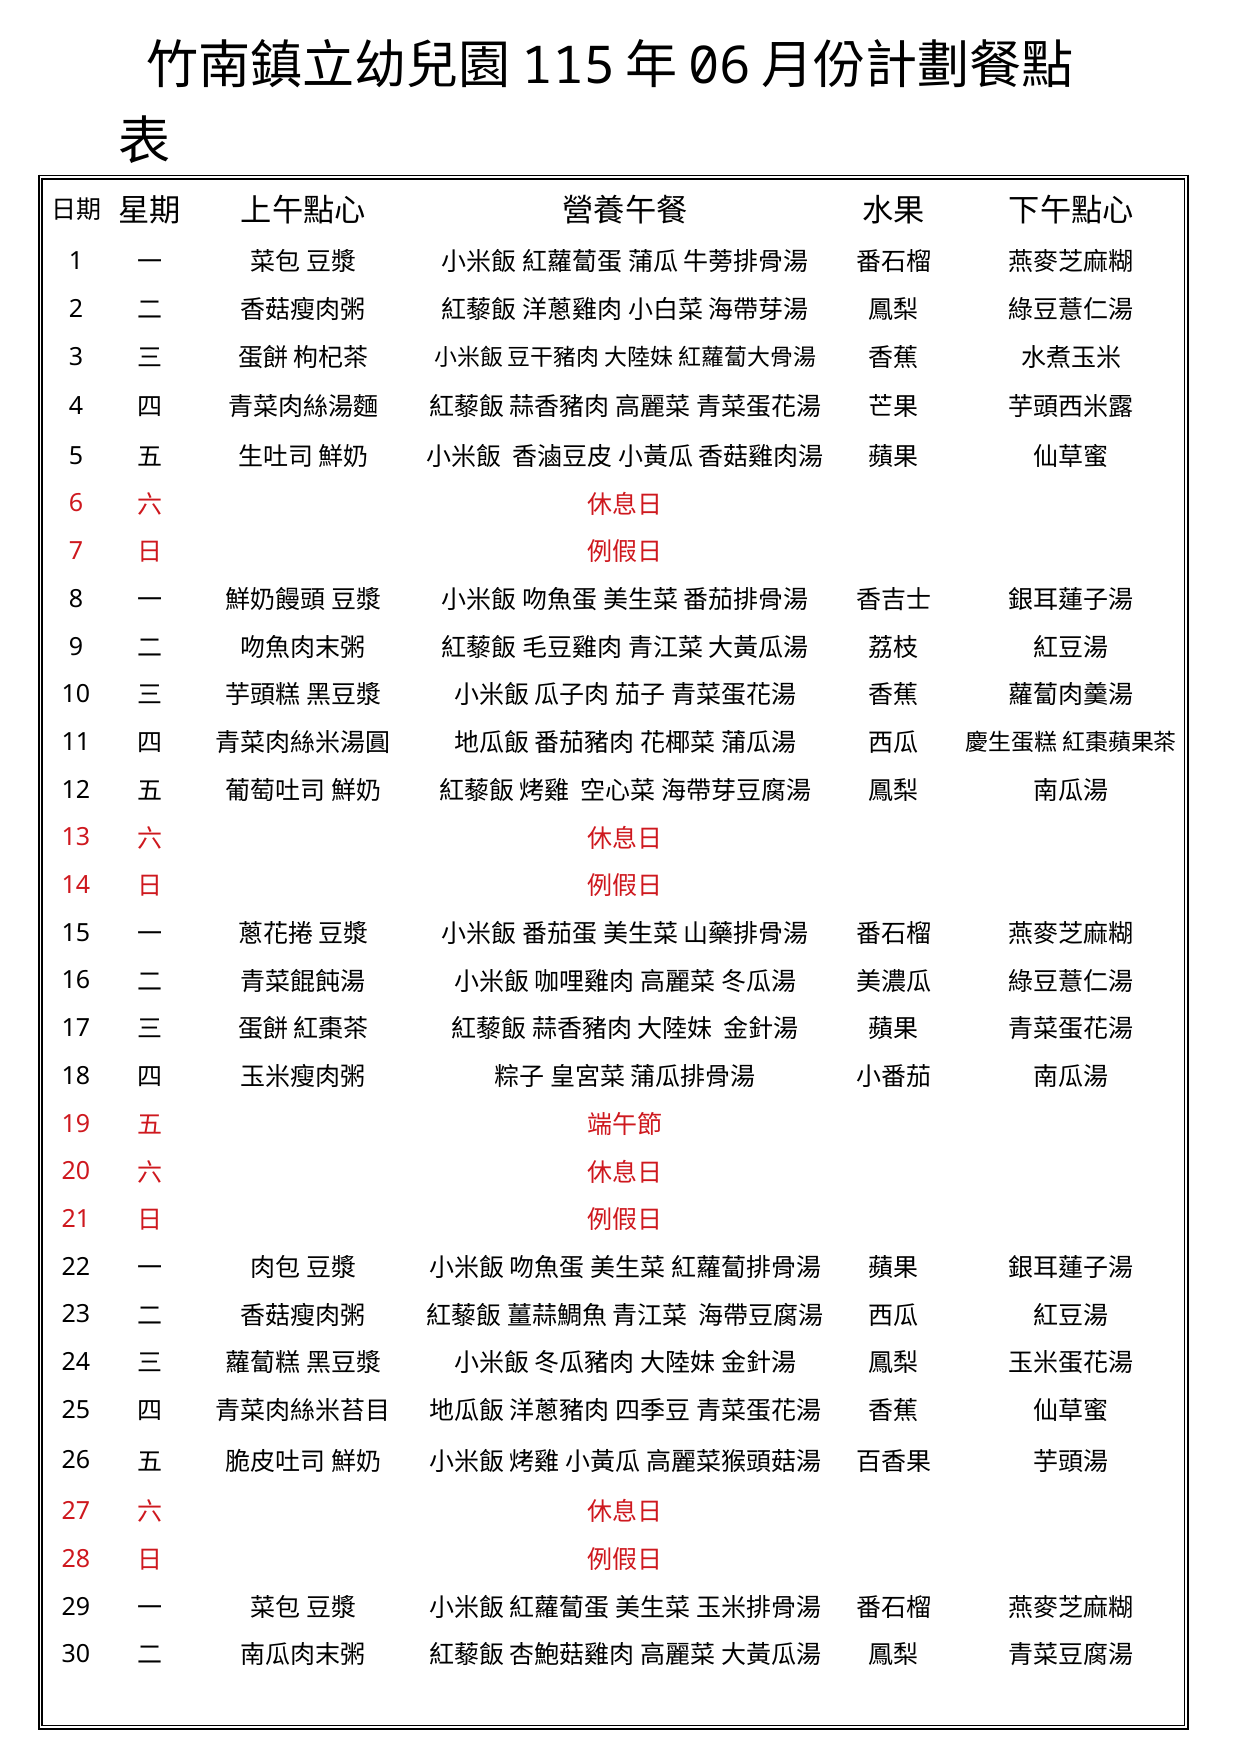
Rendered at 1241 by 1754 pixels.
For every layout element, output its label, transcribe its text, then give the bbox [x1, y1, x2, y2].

table_cell [956, 478, 1184, 526]
table_cell [188, 860, 419, 908]
table_cell [956, 812, 1184, 860]
table_cell 三 [111, 332, 187, 379]
table_cell 紅豆湯 [956, 1289, 1184, 1337]
table_cell 休息日 [419, 1486, 831, 1534]
table_cell [956, 1677, 1184, 1725]
table_cell 小米飯 豆干豬肉 大陸妹 紅蘿蔔大骨湯 [419, 332, 831, 379]
table_cell 紅藜飯 蒜香豬肉 高麗菜 青菜蛋花湯 [419, 379, 831, 431]
table_cell 西瓜 [831, 1289, 956, 1337]
table_cell 香菇瘦肉粥 [188, 284, 419, 332]
table_cell 蘿蔔肉羹湯 [956, 669, 1184, 717]
table_cell 小米飯 咖哩雞肉 高麗菜 冬瓜湯 [419, 955, 831, 1003]
table_cell 小米飯 番茄蛋 美生菜 山藥排骨湯 [419, 908, 831, 955]
table_cell 西瓜 [831, 717, 956, 764]
table_cell 綠豆薏仁湯 [956, 284, 1184, 332]
table_cell [188, 812, 419, 860]
table_cell 日 [111, 526, 187, 574]
table_cell 10 [43, 669, 111, 717]
table_cell 紅藜飯 洋蔥雞肉 小白菜 海帶芽湯 [419, 284, 831, 332]
table_cell [956, 1194, 1184, 1242]
table_cell [831, 1486, 956, 1534]
table_cell 六 [111, 1486, 187, 1534]
table_cell 一 [111, 236, 187, 284]
table_cell 23 [43, 1289, 111, 1337]
table_cell [831, 478, 956, 526]
table_cell 葡萄吐司 鮮奶 [188, 765, 419, 812]
table_cell 紅藜飯 杏鮑菇雞肉 高麗菜 大黃瓜湯 [419, 1629, 831, 1677]
table_cell 蛋餅 枸杞茶 [188, 332, 419, 379]
table_cell 三 [111, 1337, 187, 1385]
table_cell 鳳梨 [831, 284, 956, 332]
table_cell [188, 1146, 419, 1194]
table_cell 番石榴 [831, 1581, 956, 1629]
table_header 水果 [831, 180, 956, 236]
table_cell 20 [43, 1146, 111, 1194]
table_cell 紅豆湯 [956, 621, 1184, 669]
table_cell 5 [43, 431, 111, 478]
table_header 下午點心 [956, 180, 1184, 236]
table_cell [831, 1099, 956, 1146]
table_cell 蘿蔔糕 黑豆漿 [188, 1337, 419, 1385]
table_cell [956, 860, 1184, 908]
table_cell 1 [43, 236, 111, 284]
table_cell 芋頭糕 黑豆漿 [188, 669, 419, 717]
table_cell 小米飯 紅蘿蔔蛋 蒲瓜 牛蒡排骨湯 [419, 236, 831, 284]
table_cell 五 [111, 1099, 187, 1146]
table_cell 五 [111, 765, 187, 812]
table_cell 小番茄 [831, 1051, 956, 1098]
table_cell [188, 478, 419, 526]
table_cell 二 [111, 621, 187, 669]
table_cell [43, 1677, 111, 1725]
table_cell 21 [43, 1194, 111, 1242]
table_cell 9 [43, 621, 111, 669]
table_cell 吻魚肉末粥 [188, 621, 419, 669]
table_cell 香蕉 [831, 669, 956, 717]
table_cell [831, 526, 956, 574]
table_cell 休息日 [419, 1146, 831, 1194]
table_cell 鳳梨 [831, 1337, 956, 1385]
table_cell 二 [111, 1289, 187, 1337]
table_header 星期 [111, 180, 187, 236]
table_cell 一 [111, 574, 187, 621]
table_cell 29 [43, 1581, 111, 1629]
table_cell 四 [111, 1051, 187, 1098]
table_cell 24 [43, 1337, 111, 1385]
table_cell 30 [43, 1629, 111, 1677]
table_cell 仙草蜜 [956, 431, 1184, 478]
table_cell 鳳梨 [831, 765, 956, 812]
table_cell 百香果 [831, 1433, 956, 1486]
table_cell 南瓜湯 [956, 1051, 1184, 1098]
table_cell 日 [111, 1194, 187, 1242]
table_cell 休息日 [419, 812, 831, 860]
table_cell 肉包 豆漿 [188, 1242, 419, 1289]
table_cell 小米飯 吻魚蛋 美生菜 紅蘿蔔排骨湯 [419, 1242, 831, 1289]
table_cell 小米飯 冬瓜豬肉 大陸妹 金針湯 [419, 1337, 831, 1385]
table_cell 番石榴 [831, 908, 956, 955]
table_cell 紅藜飯 毛豆雞肉 青江菜 大黃瓜湯 [419, 621, 831, 669]
table_cell [188, 1486, 419, 1534]
table_cell 7 [43, 526, 111, 574]
table_cell 一 [111, 1242, 187, 1289]
table_cell 菜包 豆漿 [188, 1581, 419, 1629]
table_cell [956, 1534, 1184, 1581]
table_cell [188, 1677, 419, 1725]
table_header 日期 [43, 180, 111, 236]
table_cell 燕麥芝麻糊 [956, 1581, 1184, 1629]
table_cell 休息日 [419, 478, 831, 526]
table_cell 仙草蜜 [956, 1385, 1184, 1432]
table_cell 五 [111, 1433, 187, 1486]
table_cell 香蕉 [831, 332, 956, 379]
table_cell 脆皮吐司 鮮奶 [188, 1433, 419, 1486]
table_cell 青菜餛飩湯 [188, 955, 419, 1003]
table_cell 四 [111, 1385, 187, 1432]
table_cell 銀耳蓮子湯 [956, 574, 1184, 621]
table_cell 3 [43, 332, 111, 379]
table_cell 18 [43, 1051, 111, 1098]
table_cell 水煮玉米 [956, 332, 1184, 379]
table_header 上午點心 [188, 180, 419, 236]
table_cell 4 [43, 379, 111, 431]
table_cell 番石榴 [831, 236, 956, 284]
table_header 營養午餐 [419, 180, 831, 236]
table_cell 11 [43, 717, 111, 764]
text 竹南鎮立幼兒園115年06月份計劃餐點表 [118, 23, 1122, 174]
table_cell 香菇瘦肉粥 [188, 1289, 419, 1337]
table_cell 六 [111, 1146, 187, 1194]
table_cell 三 [111, 1003, 187, 1051]
table_cell [831, 812, 956, 860]
table_cell 青菜蛋花湯 [956, 1003, 1184, 1051]
table_cell [419, 1677, 831, 1725]
table_cell 紅藜飯 蒜香豬肉 大陸妹 金針湯 [419, 1003, 831, 1051]
table_cell 28 [43, 1534, 111, 1581]
table_cell [188, 1534, 419, 1581]
table_cell 例假日 [419, 860, 831, 908]
table_cell 一 [111, 908, 187, 955]
table_cell 玉米蛋花湯 [956, 1337, 1184, 1385]
table_cell 日 [111, 860, 187, 908]
table_cell 四 [111, 379, 187, 431]
table_cell 27 [43, 1486, 111, 1534]
table_cell 25 [43, 1385, 111, 1432]
table_cell 蘋果 [831, 1242, 956, 1289]
table_cell 13 [43, 812, 111, 860]
table_cell 6 [43, 478, 111, 526]
table_cell 2 [43, 284, 111, 332]
table_cell 菜包 豆漿 [188, 236, 419, 284]
table_cell 生吐司 鮮奶 [188, 431, 419, 478]
table_cell 15 [43, 908, 111, 955]
table_cell 四 [111, 717, 187, 764]
table_cell [188, 1194, 419, 1242]
table_cell 例假日 [419, 1194, 831, 1242]
table_cell 蘋果 [831, 431, 956, 478]
table_cell 燕麥芝麻糊 [956, 908, 1184, 955]
table_cell [831, 1677, 956, 1725]
table_cell 鮮奶饅頭 豆漿 [188, 574, 419, 621]
table_cell 一 [111, 1581, 187, 1629]
table_cell 小米飯 紅蘿蔔蛋 美生菜 玉米排骨湯 [419, 1581, 831, 1629]
table_cell 銀耳蓮子湯 [956, 1242, 1184, 1289]
table_cell 小米飯 吻魚蛋 美生菜 番茄排骨湯 [419, 574, 831, 621]
table_cell 青菜肉絲湯麵 [188, 379, 419, 431]
table_cell 例假日 [419, 526, 831, 574]
table_cell 荔枝 [831, 621, 956, 669]
table_cell 青菜肉絲米湯圓 [188, 717, 419, 764]
table_cell 綠豆薏仁湯 [956, 955, 1184, 1003]
table_cell [188, 1099, 419, 1146]
table_cell 芒果 [831, 379, 956, 431]
table_cell [956, 526, 1184, 574]
table_cell 小米飯 香滷豆皮 小黃瓜 香菇雞肉湯 [419, 431, 831, 478]
table_cell 香吉士 [831, 574, 956, 621]
table_cell 芋頭西米露 [956, 379, 1184, 431]
table_cell 12 [43, 765, 111, 812]
table_cell [956, 1146, 1184, 1194]
table_cell 五 [111, 431, 187, 478]
table_cell 地瓜飯 番茄豬肉 花椰菜 蒲瓜湯 [419, 717, 831, 764]
table_cell 蘋果 [831, 1003, 956, 1051]
table_cell 19 [43, 1099, 111, 1146]
table_cell [831, 1534, 956, 1581]
table_cell 例假日 [419, 1534, 831, 1581]
table_cell 二 [111, 284, 187, 332]
table_cell 26 [43, 1433, 111, 1486]
table_cell 17 [43, 1003, 111, 1051]
table_cell 南瓜湯 [956, 765, 1184, 812]
table_cell 芋頭湯 [956, 1433, 1184, 1486]
table_cell [831, 1146, 956, 1194]
table_cell 香蕉 [831, 1385, 956, 1432]
table_cell 地瓜飯 洋蔥豬肉 四季豆 青菜蛋花湯 [419, 1385, 831, 1432]
table_cell 日 [111, 1534, 187, 1581]
table_cell [188, 526, 419, 574]
table_cell 三 [111, 669, 187, 717]
table_cell 小米飯 烤雞 小黃瓜 高麗菜猴頭菇湯 [419, 1433, 831, 1486]
table_cell [111, 1677, 187, 1725]
table_cell 蔥花捲 豆漿 [188, 908, 419, 955]
table_cell 16 [43, 955, 111, 1003]
table_cell 六 [111, 478, 187, 526]
table_cell 二 [111, 1629, 187, 1677]
table_cell 慶生蛋糕 紅棗蘋果茶 [956, 717, 1184, 764]
table_cell 粽子 皇宮菜 蒲瓜排骨湯 [419, 1051, 831, 1098]
table_cell 青菜肉絲米苔目 [188, 1385, 419, 1432]
table_cell 蛋餅 紅棗茶 [188, 1003, 419, 1051]
table_cell 小米飯 瓜子肉 茄子 青菜蛋花湯 [419, 669, 831, 717]
table_cell 紅藜飯 烤雞 空心菜 海帶芽豆腐湯 [419, 765, 831, 812]
table_cell 美濃瓜 [831, 955, 956, 1003]
table_cell [831, 1194, 956, 1242]
table_cell 二 [111, 955, 187, 1003]
table_cell 端午節 [419, 1099, 831, 1146]
table_cell 紅藜飯 薑蒜鯛魚 青江菜 海帶豆腐湯 [419, 1289, 831, 1337]
table_cell [956, 1099, 1184, 1146]
table_cell 8 [43, 574, 111, 621]
table_cell 鳳梨 [831, 1629, 956, 1677]
table_cell 22 [43, 1242, 111, 1289]
table_cell 玉米瘦肉粥 [188, 1051, 419, 1098]
table_cell 六 [111, 812, 187, 860]
table_cell 青菜豆腐湯 [956, 1629, 1184, 1677]
table_cell 南瓜肉末粥 [188, 1629, 419, 1677]
table_cell 燕麥芝麻糊 [956, 236, 1184, 284]
table_cell 14 [43, 860, 111, 908]
table_cell [956, 1486, 1184, 1534]
table_cell [831, 860, 956, 908]
